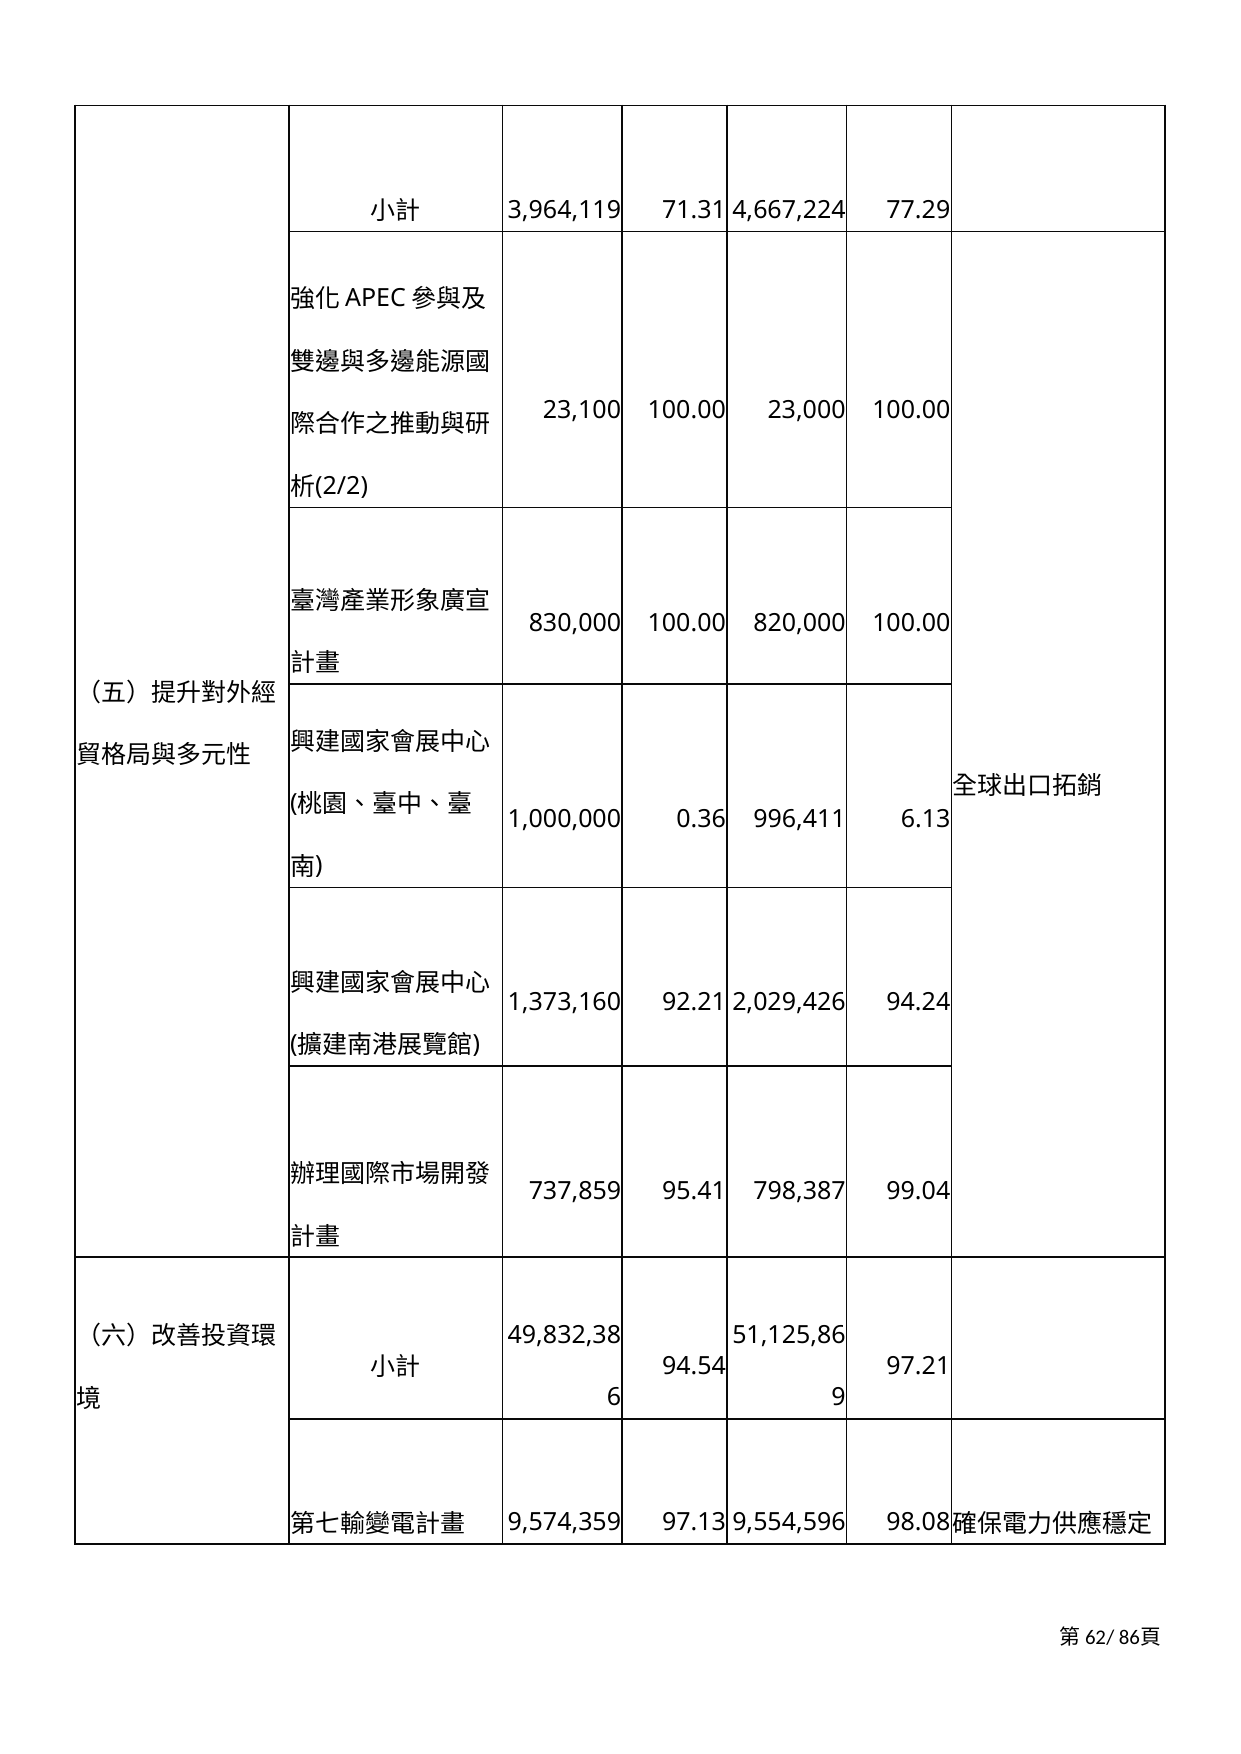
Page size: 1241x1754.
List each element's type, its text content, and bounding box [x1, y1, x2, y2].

table_cell 100.00 [847, 508, 951, 683]
table_cell 第七輸變電計畫 [290, 1420, 502, 1543]
table_cell 全球出口拓銷 [952, 232, 1164, 1256]
table_cell 0.36 [623, 685, 726, 886]
table_cell 強化APEC參與及雙邊與多邊能源國際合作之推動與研析(2/2) [290, 232, 502, 506]
table_cell 98.08 [847, 1420, 951, 1543]
table_cell 820,000 [728, 508, 846, 683]
table_cell 51,125,869 [728, 1258, 846, 1418]
table_cell 49,832,386 [503, 1258, 621, 1418]
table_cell 71.31 [623, 106, 726, 231]
table_cell 2,029,426 [728, 888, 846, 1065]
table_cell 6.13 [847, 685, 951, 886]
table_cell 830,000 [503, 508, 621, 683]
table_cell 100.00 [623, 232, 726, 506]
table_cell 23,000 [728, 232, 846, 506]
table_cell 9,574,359 [503, 1420, 621, 1543]
table_cell 3,964,119 [503, 106, 621, 231]
table_cell 臺灣產業形象廣宣計畫 [290, 508, 502, 683]
table_cell （六）改善投資環境 [76, 1258, 288, 1543]
table_cell 1,373,160 [503, 888, 621, 1065]
table_cell （五）提升對外經貿格局與多元性 [76, 106, 288, 1256]
table_cell 94.24 [847, 888, 951, 1065]
table_cell [952, 106, 1164, 231]
table_cell 94.54 [623, 1258, 726, 1418]
table_cell 23,100 [503, 232, 621, 506]
table_cell 95.41 [623, 1067, 726, 1256]
table_cell 1,000,000 [503, 685, 621, 886]
table_cell 99.04 [847, 1067, 951, 1256]
table_cell 798,387 [728, 1067, 846, 1256]
table_cell 小計 [290, 1258, 502, 1418]
table_cell 92.21 [623, 888, 726, 1065]
table_cell 77.29 [847, 106, 951, 231]
table_cell 4,667,224 [728, 106, 846, 231]
table_cell 興建國家會展中心(桃園、臺中、臺南) [290, 685, 502, 886]
table_cell 9,554,596 [728, 1420, 846, 1543]
table_cell 97.13 [623, 1420, 726, 1543]
table_cell 興建國家會展中心(擴建南港展覽館) [290, 888, 502, 1065]
table_cell 100.00 [847, 232, 951, 506]
table_cell 確保電力供應穩定 [952, 1420, 1164, 1543]
table_cell 100.00 [623, 508, 726, 683]
table_cell 辦理國際市場開發計畫 [290, 1067, 502, 1256]
table_cell 小計 [290, 106, 502, 231]
table_cell 97.21 [847, 1258, 951, 1418]
table_cell 996,411 [728, 685, 846, 886]
table_cell [952, 1258, 1164, 1418]
table_cell 737,859 [503, 1067, 621, 1256]
